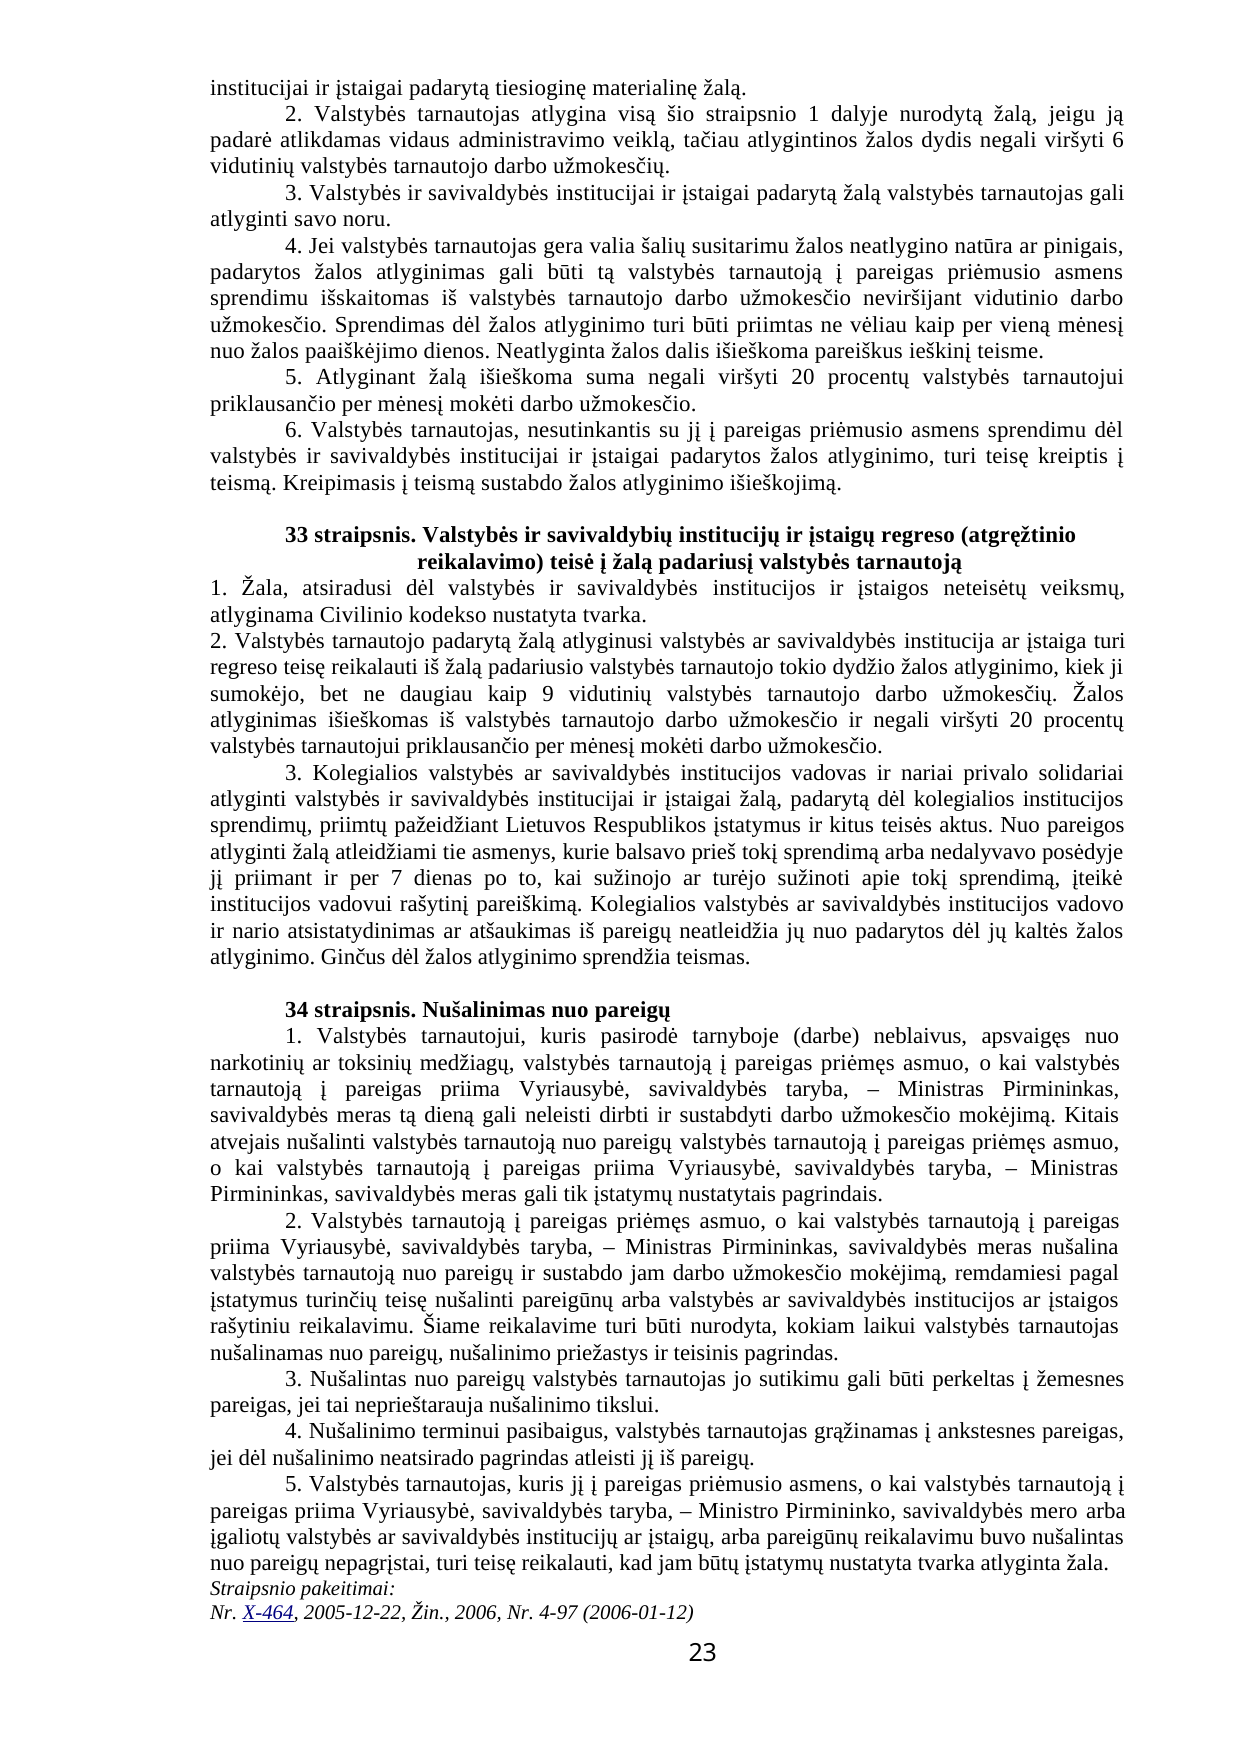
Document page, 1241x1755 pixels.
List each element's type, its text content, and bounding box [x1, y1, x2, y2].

text 33 straipsnis. Valstybės ir savivaldybių institucijų ir įstaigų regreso (atgręžtinio [285, 522, 1126, 548]
text 6. Valstybės tarnautojas, nesutinkantis su jį į pareigas priėmusio asmens sprendimu dėl valstybės ir savivaldybės institucijai ir įstaigai padarytos žalos atlyginimo, turi teisę kreiptis į teismą. Kreipimasis į teismą sustabdo žalos atlyginimo išieškojimą. [210, 416, 1126, 495]
text 3. Nušalintas nuo pareigų valstybės tarnautojas jo sutikimu gali būti perkeltas į žemesnes pareigas, jei tai neprieštarauja nušalinimo tikslui. [210, 1365, 1126, 1418]
text 2. Valstybės tarnautojo padarytą žalą atlyginusi valstybės ar savivaldybės institucija ar įstaiga turi regreso teisę reikalauti iš žalą padariusio valstybės tarnautojo tokio dydžio žalos atlyginimo, kiek ji sumokėjo, bet ne daugiau kaip 9 vidutinių valstybės tarnautojo darbo užmokesčių. Žalos atlyginimas išieškomas iš valstybės tarnautojo darbo užmokesčio ir negali viršyti 20 procentų valstybės tarnautojui priklausančio per mėnesį mokėti darbo užmokesčio. [210, 627, 1126, 759]
text institucijai ir įstaigai padarytą tiesioginę materialinę žalą. [210, 73, 1126, 100]
text 4. Nušalinimo terminui pasibaigus, valstybės tarnautojas grąžinamas į ankstesnes pareigas, jei dėl nušalinimo neatsirado pagrindas atleisti jį iš pareigų. [210, 1418, 1126, 1470]
text 1. Valstybės tarnautojui, kuris pasirodė tarnyboje (darbe) neblaivus, apsvaigęs nuo narkotinių ar toksinių medžiagų, valstybės tarnautoją į pareigas priėmęs asmuo, o kai valstybės tarnautoją į pareigas priima Vyriausybė, savivaldybės taryba, – Ministras Pirmininkas, savivaldybės meras tą dieną gali neleisti dirbti ir sustabdyti darbo užmokesčio mokėjimą. Kitais atvejais nušalinti valstybės tarnautoją nuo pareigų valstybės tarnautoją į pareigas priėmęs asmuo, o kai valstybės tarnautoją į pareigas priima Vyriausybė, savivaldybės taryba, – Ministras Pirmininkas, savivaldybės meras gali tik įstatymų nustatytais pagrindais. [210, 1022, 1120, 1207]
text 34 straipsnis. Nušalinimas nuo pareigų [210, 996, 1126, 1022]
text Nr. X-464, 2005-12-22, Žin., 2006, Nr. 4-97 (2006-01-12) [210, 1600, 1120, 1624]
text 2. Valstybės tarnautojas atlygina visą šio straipsnio 1 dalyje nurodytą žalą, jeigu ją padarė atlikdamas vidaus administravimo veiklą, tačiau atlygintinos žalos dydis negali viršyti 6 vidutinių valstybės tarnautojo darbo užmokesčių. [210, 100, 1126, 179]
text 3. Valstybės ir savivaldybės institucijai ir įstaigai padarytą žalą valstybės tarnautojas gali atlyginti savo noru. [210, 179, 1126, 232]
text reikalavimo) teisė į žalą padariusį valstybės tarnautoją [417, 548, 1126, 574]
text 5. Atlyginant žalą išieškoma suma negali viršyti 20 procentų valstybės tarnautojui priklausančio per mėnesį mokėti darbo užmokesčio. [210, 363, 1126, 416]
text 4. Jei valstybės tarnautojas gera valia šalių susitarimu žalos neatlygino natūra ar pinigais, padarytos žalos atlyginimas gali būti tą valstybės tarnautoją į pareigas priėmusio asmens sprendimu išskaitomas iš valstybės tarnautojo darbo užmokesčio neviršijant vidutinio darbo užmokesčio. Sprendimas dėl žalos atlyginimo turi būti priimtas ne vėliau kaip per vieną mėnesį nuo žalos paaiškėjimo dienos. Neatlyginta žalos dalis išieškoma pareiškus ieškinį teisme. [210, 232, 1126, 363]
text 3. Kolegialios valstybės ar savivaldybės institucijos vadovas ir nariai privalo solidariai atlyginti valstybės ir savivaldybės institucijai ir įstaigai žalą, padarytą dėl kolegialios institucijos sprendimų, priimtų pažeidžiant Lietuvos Respublikos įstatymus ir kitus teisės aktus. Nuo pareigos atlyginti žalą atleidžiami tie asmenys, kurie balsavo prieš tokį sprendimą arba nedalyvavo posėdyje jį priimant ir per 7 dienas po to, kai sužinojo ar turėjo sužinoti apie tokį sprendimą, įteikė institucijos vadovui rašytinį pareiškimą. Kolegialios valstybės ar savivaldybės institucijos vadovo ir nario atsistatydinimas ar atšaukimas iš pareigų neatleidžia jų nuo padarytos dėl jų kaltės žalos atlyginimo. Ginčus dėl žalos atlyginimo sprendžia teismas. [210, 759, 1126, 969]
text 1. Žala, atsiradusi dėl valstybės ir savivaldybės institucijos ir įstaigos neteisėtų veiksmų, atlyginama Civilinio kodekso nustatyta tvarka. [210, 574, 1126, 627]
text 5. Valstybės tarnautojas, kuris jį į pareigas priėmusio asmens, o kai valstybės tarnautoją į pareigas priima Vyriausybė, savivaldybės taryba, – Ministro Pirmininko, savivaldybės mero arba įgaliotų valstybės ar savivaldybės institucijų ar įstaigų, arba pareigūnų reikalavimu buvo nušalintas nuo pareigų nepagrįstai, turi teisę reikalauti, kad jam būtų įstatymų nustatyta tvarka atlyginta žala. [210, 1470, 1126, 1576]
text Straipsnio pakeitimai: [210, 1576, 1126, 1600]
text 2. Valstybės tarnautoją į pareigas priėmęs asmuo, o kai valstybės tarnautoją į pareigas priima Vyriausybė, savivaldybės taryba, – Ministras Pirmininkas, savivaldybės meras nušalina valstybės tarnautoją nuo pareigų ir sustabdo jam darbo užmokesčio mokėjimą, remdamiesi pagal įstatymus turinčių teisę nušalinti pareigūnų arba valstybės ar savivaldybės institucijos ar įstaigos rašytiniu reikalavimu. Šiame reikalavime turi būti nurodyta, kokiam laikui valstybės tarnautojas nušalinamas nuo pareigų, nušalinimo priežastys ir teisinis pagrindas. [210, 1207, 1120, 1365]
